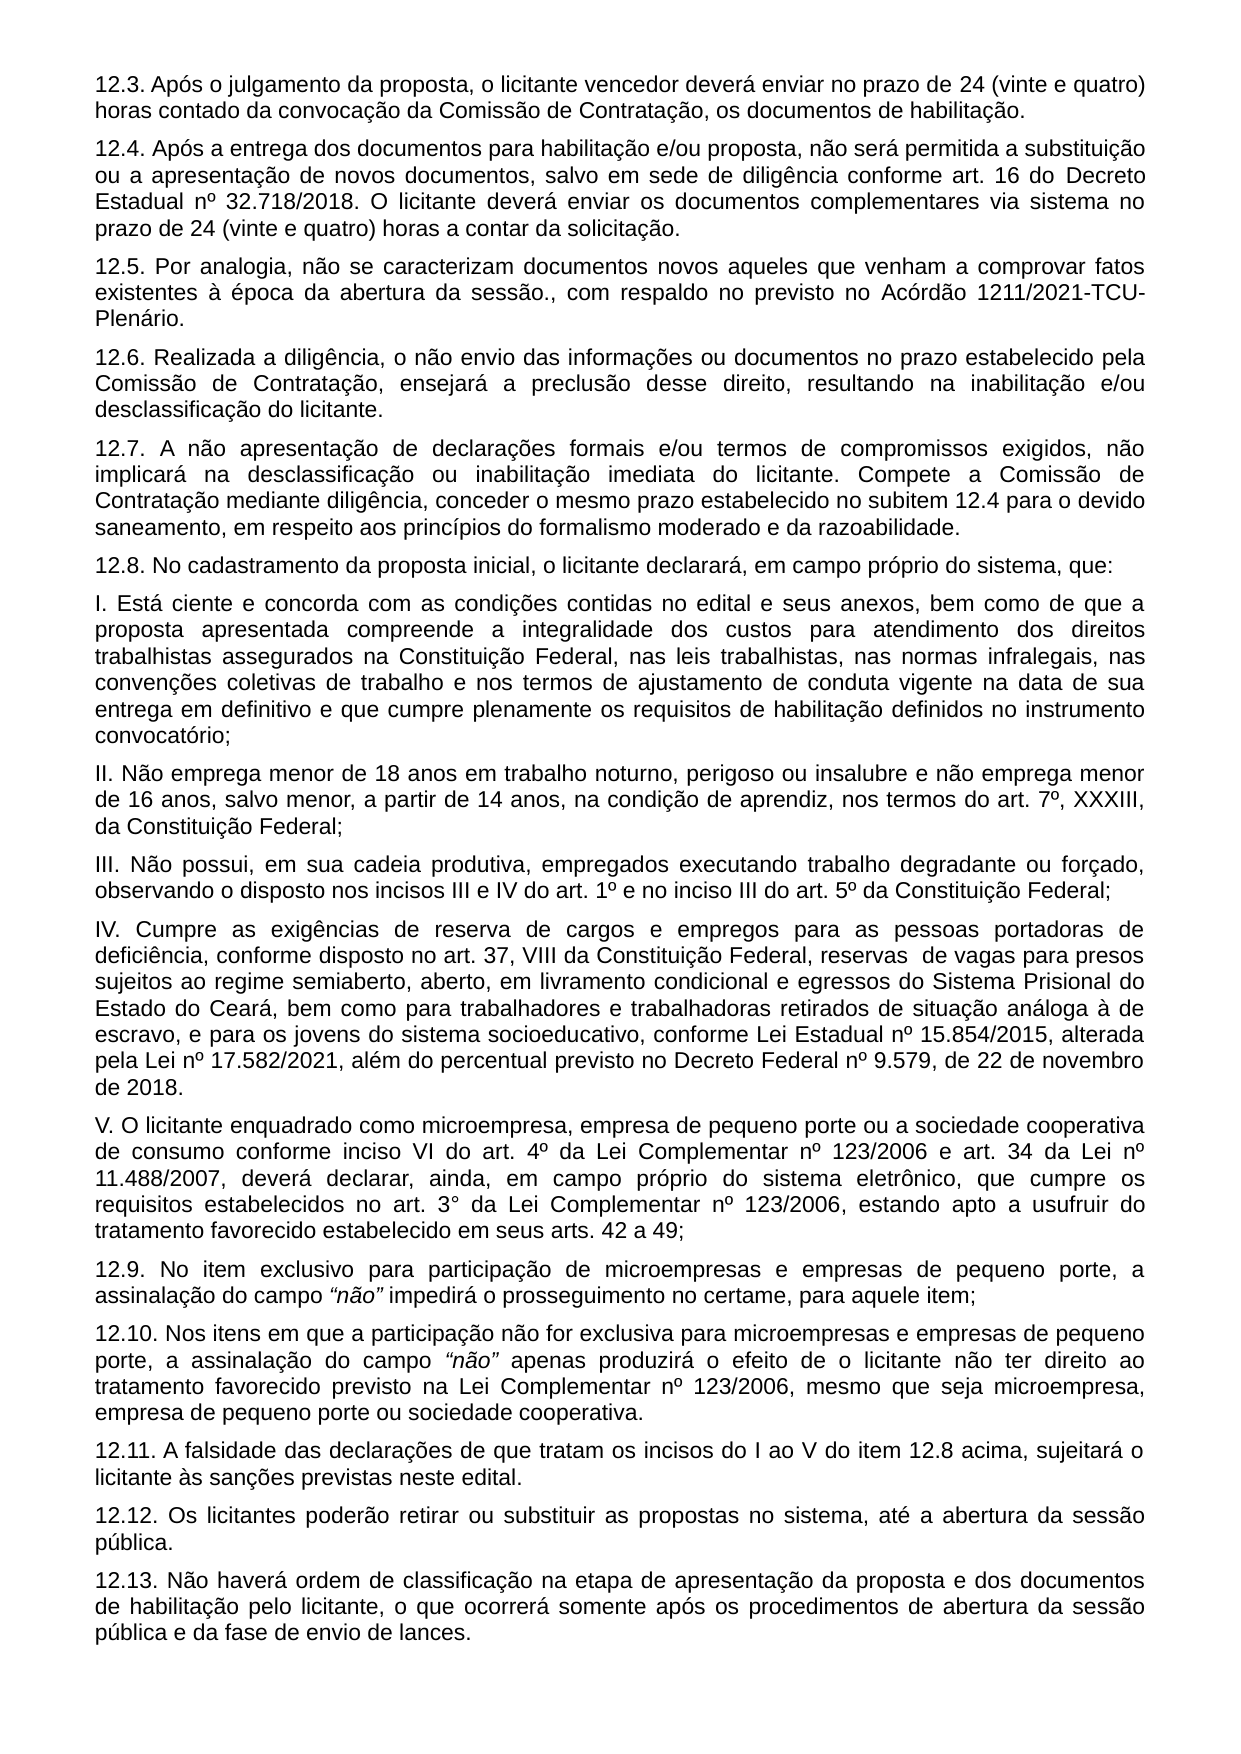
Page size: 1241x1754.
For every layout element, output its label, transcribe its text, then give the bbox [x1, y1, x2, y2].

text 12.10. Nos itens em que a participação não for exclusiva para microempresas e empresas de pequeno porte, a assinalação do campo “não” apenas produzirá o efeito de o licitante não ter direito ao tratamento favorecido previsto na Lei Complementar nº 123/2006, mesmo que seja microempresa, empresa de pequeno porte ou sociedade cooperativa. [94, 1320, 1146, 1426]
text V. O licitante enquadrado como microempresa, empresa de pequeno porte ou a sociedade cooperativa de consumo conforme inciso VI do art. 4º da Lei Complementar nº 123/2006 e art. 34 da Lei nº 11.488/2007, deverá declarar, ainda, em campo próprio do sistema eletrônico, que cumpre os requisitos estabelecidos no art. 3° da Lei Complementar nº 123/2006, estando apto a usufruir do tratamento favorecido estabelecido em seus arts. 42 a 49; [94, 1112, 1146, 1244]
text 12.11. A falsidade das declarações de que tratam os incisos do I ao V do item 12.8 acima, sujeitará o licitante às sanções previstas neste edital. [94, 1437, 1146, 1490]
text 12.4. Após a entrega dos documentos para habilitação e/ou proposta, não será permitida a substituição ou a apresentação de novos documentos, salvo em sede de diligência conforme art. 16 do Decreto Estadual nº 32.718/2018. O licitante deverá enviar os documentos complementares via sistema no prazo de 24 (vinte e quatro) horas a contar da solicitação. [94, 135, 1146, 241]
text 12.6. Realizada a diligência, o não envio das informações ou documentos no prazo estabelecido pela Comissão de Contratação, ensejará a preclusão desse direito, resultando na inabilitação e/ou desclassificação do licitante. [94, 344, 1146, 423]
text IV. Cumpre as exigências de reserva de cargos e empregos para as pessoas portadoras de deficiência, conforme disposto no art. 37, VIII da Constituição Federal, reservas de vagas para presos sujeitos ao regime semiaberto, aberto, em livramento condicional e egressos do Sistema Prisional do Estado do Ceará, bem como para trabalhadores e trabalhadoras retirados de situação análoga à de escravo, e para os jovens do sistema socioeducativo, conforme Lei Estadual nº 15.854/2015, alterada pela Lei nº 17.582/2021, além do percentual previsto no Decreto Federal nº 9.579, de 22 de novembro de 2018. [94, 916, 1146, 1100]
text 12.12. Os licitantes poderão retirar ou substituir as propostas no sistema, até a abertura da sessão pública. [94, 1502, 1146, 1555]
text 12.5. Por analogia, não se caracterizam documentos novos aqueles que venham a comprovar fatos existentes à época da abertura da sessão., com respaldo no previsto no Acórdão 1211/2021-TCU-Plenário. [94, 253, 1146, 332]
text 12.7. A não apresentação de declarações formais e/ou termos de compromissos exigidos, não implicará na desclassificação ou inabilitação imediata do licitante. Compete a Comissão de Contratação mediante diligência, conceder o mesmo prazo estabelecido no subitem 12.4 para o devido saneamento, em respeito aos princípios do formalismo moderado e da razoabilidade. [94, 434, 1146, 540]
text 12.8. No cadastramento da proposta inicial, o licitante declarará, em campo próprio do sistema, que: [94, 552, 1146, 578]
text III. Não possui, em sua cadeia produtiva, empregados executando trabalho degradante ou forçado, observando o disposto nos incisos III e IV do art. 1º e no inciso III do art. 5º da Constituição Federal; [94, 851, 1146, 904]
text 12.13. Não haverá ordem de classificação na etapa de apresentação da proposta e dos documentos de habilitação pelo licitante, o que ocorrerá somente após os procedimentos de abertura da sessão pública e da fase de envio de lances. [94, 1567, 1146, 1646]
text I. Está ciente e concorda com as condições contidas no edital e seus anexos, bem como de que a proposta apresentada compreende a integralidade dos custos para atendimento dos direitos trabalhistas assegurados na Constituição Federal, nas leis trabalhistas, nas normas infralegais, nas convenções coletivas de trabalho e nos termos de ajustamento de conduta vigente na data de sua entrega em definitivo e que cumpre plenamente os requisitos de habilitação definidos no instrumento convocatório; [94, 590, 1146, 748]
text 12.9. No item exclusivo para participação de microempresas e empresas de pequeno porte, a assinalação do campo “não” impedirá o prosseguimento no certame, para aquele item; [94, 1256, 1146, 1308]
text 12.3. Após o julgamento da proposta, o licitante vencedor deverá enviar no prazo de 24 (vinte e quatro) horas contado da convocação da Comissão de Contratação, os documentos de habilitação. [94, 71, 1146, 123]
text II. Não emprega menor de 18 anos em trabalho noturno, perigoso ou insalubre e não emprega menor de 16 anos, salvo menor, a partir de 14 anos, na condição de aprendiz, nos termos do art. 7º, XXXIII, da Constituição Federal; [94, 760, 1146, 839]
